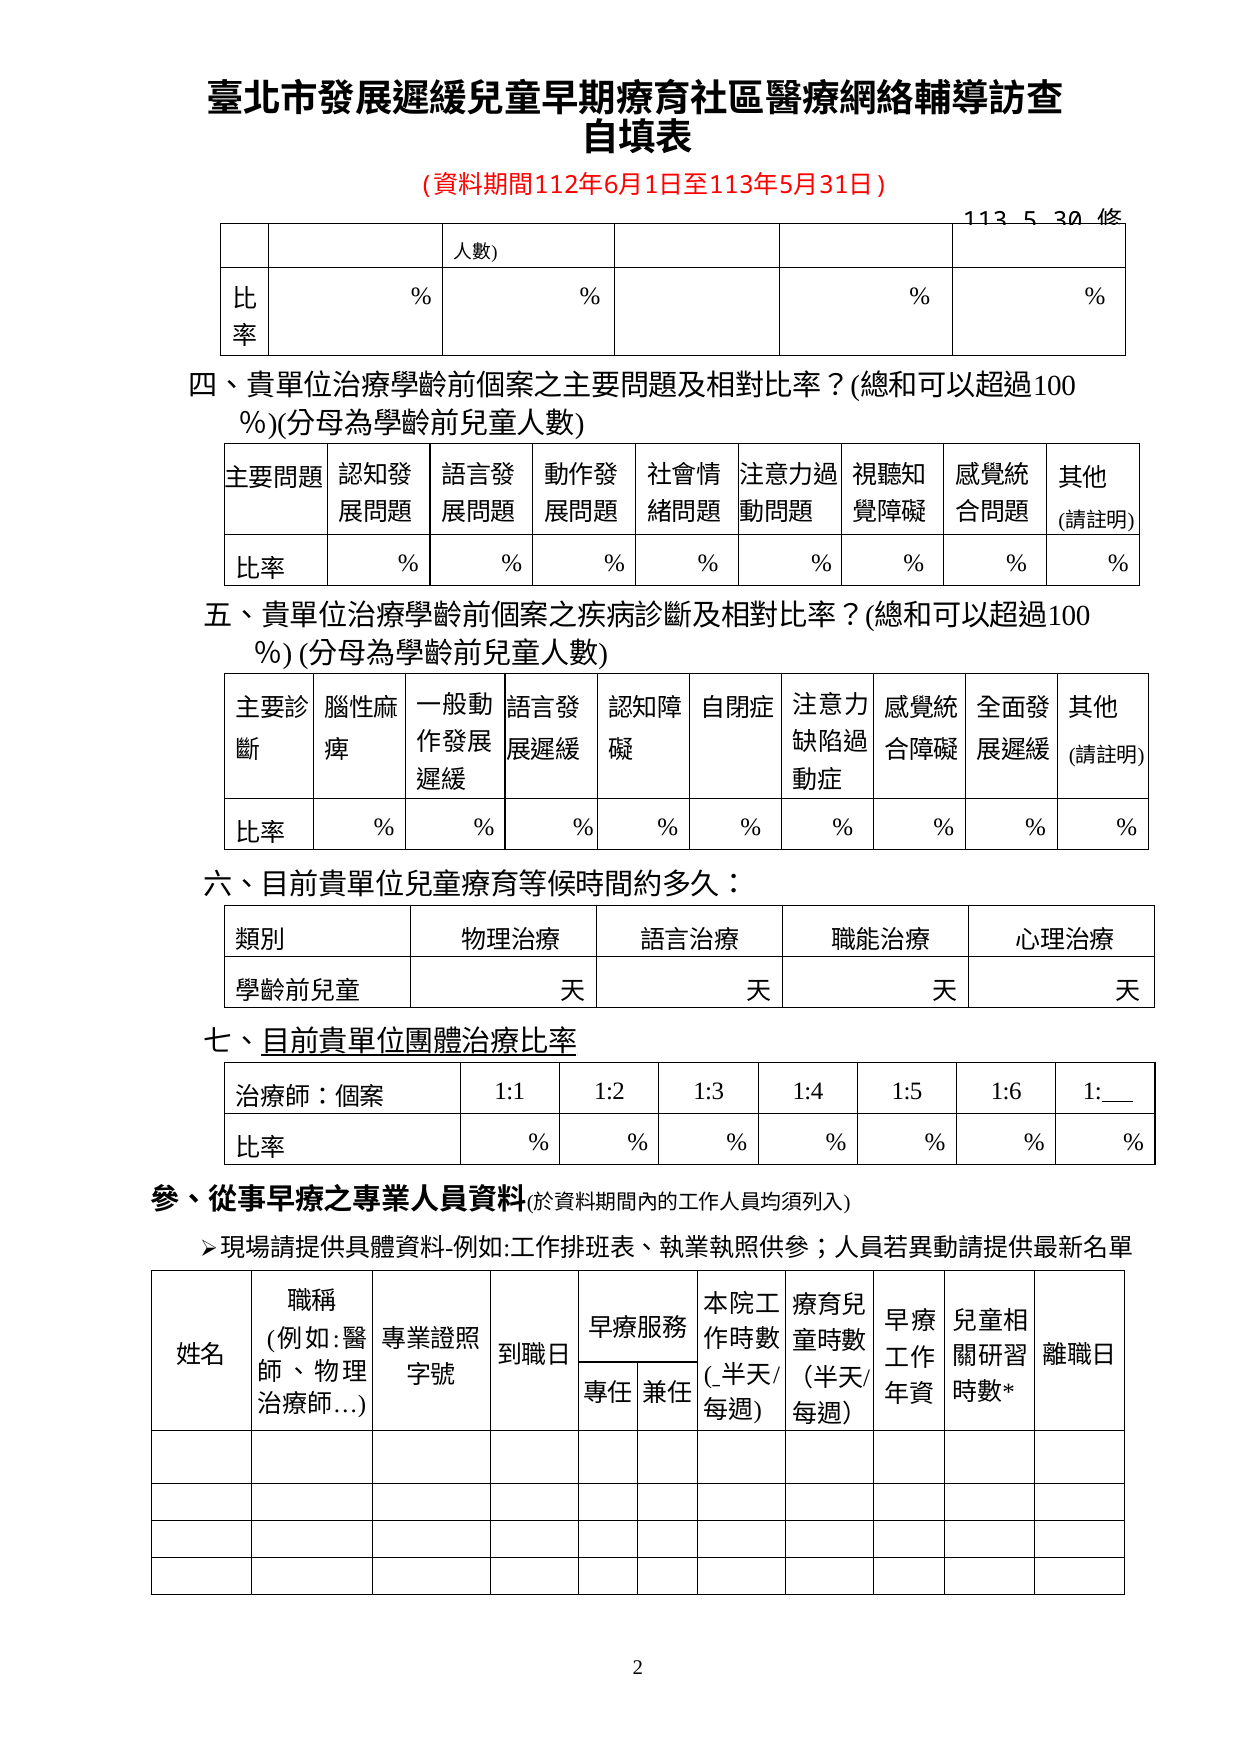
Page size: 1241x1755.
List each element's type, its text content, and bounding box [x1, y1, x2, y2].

table_header 主要問題 [225, 444, 327, 534]
table_cell 天 [783, 957, 968, 1007]
table_cell % [461, 1114, 559, 1164]
text ％)(分母為學齡前兒童人數) [238, 403, 1166, 441]
table_header 1:5 [858, 1063, 956, 1113]
table_header 動作發展問題 [533, 444, 635, 534]
table_cell [615, 268, 779, 354]
table_header [953, 224, 1125, 267]
table_header 本院工作時數 (ˍ半天/每週) [698, 1271, 785, 1429]
table_cell % [636, 535, 738, 585]
table_cell [638, 1484, 697, 1520]
table_cell [945, 1431, 1034, 1483]
table_header 離職日 [1035, 1271, 1124, 1429]
table_header 注意力過動問題 [739, 444, 841, 534]
table_cell [373, 1521, 490, 1557]
table_cell [252, 1431, 372, 1483]
table_cell % [874, 799, 965, 849]
table_header 1:3 [659, 1063, 758, 1113]
table_cell [638, 1558, 697, 1594]
table_header 社會情緒問題 [636, 444, 738, 534]
table_header 全面發展遲緩 [966, 674, 1057, 798]
table_header 職稱 (例如:醫師、物理治療師…) [252, 1271, 372, 1429]
table_header 語言發展問題 [431, 444, 532, 534]
table_cell % [782, 799, 873, 849]
table_cell [874, 1521, 944, 1557]
table_cell % [659, 1114, 758, 1164]
table_cell % [443, 268, 614, 354]
text 六、目前貴單位兒童療育等候時間約多久： [203, 860, 1166, 903]
table_cell % [759, 1114, 857, 1164]
table_cell % [533, 535, 635, 585]
table_header 治療師：個案 [225, 1063, 460, 1113]
table_header 專業證照字號 [373, 1271, 490, 1429]
table_cell % [966, 799, 1057, 849]
table_cell [579, 1484, 637, 1520]
table_cell [373, 1558, 490, 1594]
table_header 語言發展遲緩 [506, 674, 597, 798]
table_cell % [780, 268, 952, 354]
table_cell [579, 1521, 637, 1557]
table_header 自閉症 [690, 674, 781, 798]
table_header 其他 (請註明) [1058, 674, 1148, 798]
table_cell [1035, 1558, 1124, 1594]
table_cell % [1056, 1114, 1154, 1164]
table_header 其他 (請註明) [1047, 444, 1139, 534]
table_cell [152, 1558, 251, 1594]
table_cell [945, 1558, 1034, 1594]
table_header 注意力缺陷過動症 [782, 674, 873, 798]
table_cell [491, 1558, 578, 1594]
table_cell [152, 1431, 251, 1483]
table_cell [152, 1484, 251, 1520]
table_cell [252, 1484, 372, 1520]
table_header 療育兒童時數 （半天/每週） [786, 1271, 873, 1429]
table_cell [786, 1558, 873, 1594]
table_cell % [690, 799, 781, 849]
table_header [221, 224, 268, 267]
table_header 一般動作發展遲緩 [406, 674, 504, 798]
table_cell [152, 1521, 251, 1557]
table_cell [638, 1431, 697, 1483]
table_cell [373, 1484, 490, 1520]
text 七、目前貴單位團體治療比率 [203, 1018, 1166, 1060]
table_cell [874, 1431, 944, 1483]
table_header 類別 [225, 906, 410, 956]
table_cell [1035, 1484, 1124, 1520]
table_cell [252, 1558, 372, 1594]
table_cell % [858, 1114, 956, 1164]
table_cell [786, 1484, 873, 1520]
table_cell 天 [411, 957, 596, 1007]
table_header 兒童相關研習時數* [945, 1271, 1034, 1429]
table_cell [945, 1484, 1034, 1520]
table_header 認知發展問題 [328, 444, 429, 534]
table_header 感覺統合障礙 [874, 674, 965, 798]
table_cell % [506, 799, 597, 849]
table_cell 比率 [225, 535, 327, 585]
table_header 物理治療 [411, 906, 596, 956]
table_header [615, 224, 779, 267]
table_cell [491, 1521, 578, 1557]
table_header 到職日 [491, 1271, 578, 1429]
table_cell % [598, 799, 689, 849]
text 參、從事早療之專業人員資料(於資料期間內的工作人員均須列入) [150, 1175, 1166, 1217]
table_cell % [1058, 799, 1148, 849]
table_header [269, 224, 442, 267]
table_cell % [944, 535, 1046, 585]
table_header 語言治療 [597, 906, 782, 956]
table_cell [698, 1521, 785, 1557]
table_cell % [560, 1114, 658, 1164]
table_cell [579, 1558, 637, 1594]
table_cell % [314, 799, 405, 849]
table_cell 天 [969, 957, 1154, 1007]
table_cell [373, 1431, 490, 1483]
table_header 視聽知覺障礙 [842, 444, 943, 534]
table_header 主要診斷 [225, 674, 313, 798]
table_cell 學齡前兒童 [225, 957, 410, 1007]
table_cell [579, 1431, 637, 1483]
table_cell [945, 1521, 1034, 1557]
table_header 1: [1056, 1063, 1154, 1113]
table_cell [1035, 1431, 1124, 1483]
text ％) (分母為學齡前兒童人數) [253, 633, 1166, 671]
table_cell [1035, 1521, 1124, 1557]
table_cell 兼任 [638, 1363, 697, 1429]
table_cell % [1047, 535, 1139, 585]
table_header 心理治療 [969, 906, 1154, 956]
table_header 人數) [443, 224, 614, 267]
table_cell [874, 1484, 944, 1520]
table_cell 專任 [579, 1363, 637, 1429]
table_cell % [431, 535, 532, 585]
table_header [780, 224, 952, 267]
text 四、貴單位治療學齡前個案之主要問題及相對比率？(總和可以超過100 [188, 365, 1166, 403]
table_header 感覺統合問題 [944, 444, 1046, 534]
table_cell [491, 1431, 578, 1483]
table_cell 比率 [225, 799, 313, 849]
table_cell % [739, 535, 841, 585]
table_header 職能治療 [783, 906, 968, 956]
table_cell % [957, 1114, 1055, 1164]
table_cell 比率 [221, 268, 268, 354]
table_header 1:2 [560, 1063, 658, 1113]
table_header 早療服務 [579, 1271, 697, 1361]
table_cell [874, 1558, 944, 1594]
list 現場請提供具體資料-例如:工作排班表、執業執照供參；人員若異動請提供最新名單 [200, 1227, 1166, 1264]
table_header 1:6 [957, 1063, 1055, 1113]
table_cell % [842, 535, 943, 585]
table_header 1:1 [461, 1063, 559, 1113]
table_cell [638, 1521, 697, 1557]
table_cell % [406, 799, 504, 849]
text 五、貴單位治療學齡前個案之疾病診斷及相對比率？(總和可以超過100 [203, 595, 1166, 633]
table_cell % [953, 268, 1125, 354]
table_header 1:4 [759, 1063, 857, 1113]
table_cell 比率 [225, 1114, 460, 1164]
table_cell 天 [597, 957, 782, 1007]
table_cell % [269, 268, 442, 354]
table_cell [786, 1521, 873, 1557]
table_cell [698, 1431, 785, 1483]
table_cell [491, 1484, 578, 1520]
table_header 姓名 [152, 1271, 251, 1429]
table_header 認知障礙 [598, 674, 689, 798]
table_cell [698, 1484, 785, 1520]
table_header 腦性麻痺 [314, 674, 405, 798]
table_cell % [328, 535, 429, 585]
table_header 早療工作年資 [874, 1271, 944, 1429]
table_cell [252, 1521, 372, 1557]
table_cell [698, 1558, 785, 1594]
table_cell [786, 1431, 873, 1483]
